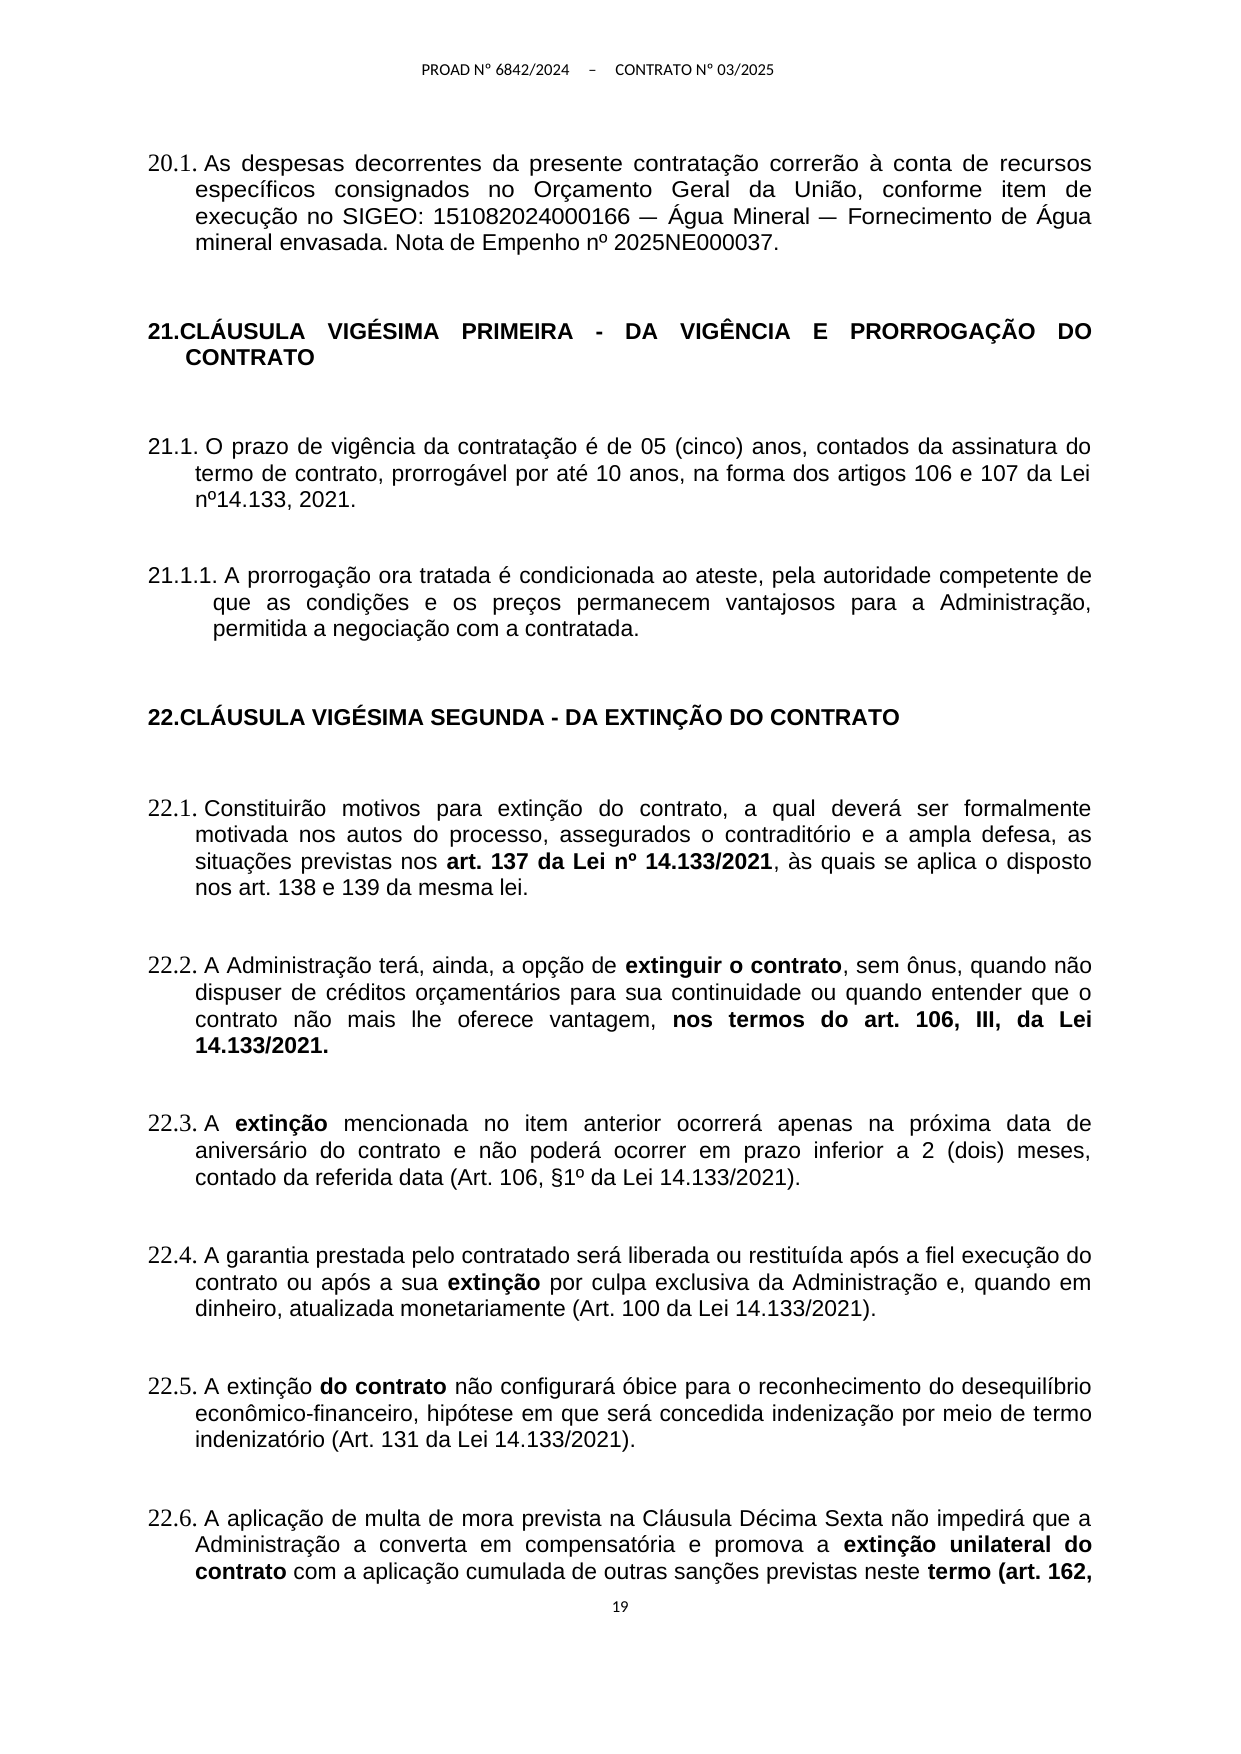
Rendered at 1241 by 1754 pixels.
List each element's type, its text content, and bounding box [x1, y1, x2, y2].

list A Administração terá, ainda, a opção de extinguir o contrato, sem ônus, quando não dispuser de créditos orçamentários para sua continuidade ou quando entender que o contrato não mais lhe oferece vantagem, nos termos do art. 106, III, da Lei 14.133/2021. [148, 951, 1092, 1058]
list CLÁUSULA VIGÉSIMA SEGUNDA - DA EXTINÇÃO DO CONTRATO [148, 704, 1092, 730]
list CLÁUSULA VIGÉSIMA PRIMEIRA - DA VIGÊNCIA E PRORROGAÇÃO DO CONTRATO [148, 318, 1092, 371]
list A prorrogação ora tratada é condicionada ao ateste, pela autoridade competente de que as condições e os preços permanecem vantajosos para a Administração, permitida a negociação com a contratada. [148, 562, 1092, 641]
list A aplicação de multa de mora prevista na Cláusula Décima Sexta não impedirá que a Administração a converta em compensatória e promova a extinção unilateral do contrato com a aplicação cumulada de outras sanções previstas neste termo (art. 162, [148, 1503, 1092, 1584]
list Constituirão motivos para extinção do contrato, a qual deverá ser formalmente motivada nos autos do processo, assegurados o contraditório e a ampla defesa, as situações previstas nos art. 137 da Lei nº 14.133/2021, às quais se aplica o disposto nos art. 138 e 139 da mesma lei. [148, 793, 1092, 901]
list O prazo de vigência da contratação é de 05 (cinco) anos, contados da assinatura do termo de contrato, prorrogável por até 10 anos, na forma dos artigos 106 e 107 da Lei nº14.133, 2021. [148, 433, 1092, 512]
list A garantia prestada pelo contratado será liberada ou restituída após a fiel execução do contrato ou após a sua extinção por culpa exclusiva da Administração e, quando em dinheiro, atualizada monetariamente (Art. 100 da Lei 14.133/2021). [148, 1240, 1092, 1321]
list As despesas decorrentes da presente contratação correrão à conta de recursos específicos consignados no Orçamento Geral da União, conforme item de execução no SIGEO: 151082024000166 – Água Mineral – Fornecimento de Água mineral envasada. Nota de Empenho nº 2025NE000037. [148, 148, 1092, 256]
list A extinção mencionada no item anterior ocorrerá apenas na próxima data de aniversário do contrato e não poderá ocorrer em prazo inferior a 2 (dois) meses, contado da referida data (Art. 106, §1º da Lei 14.133/2021). [148, 1108, 1092, 1190]
list A extinção do contrato não configurará óbice para o reconhecimento do desequilíbrio econômico-financeiro, hipótese em que será concedida indenização por meio de termo indenizatório (Art. 131 da Lei 14.133/2021). [148, 1371, 1092, 1453]
